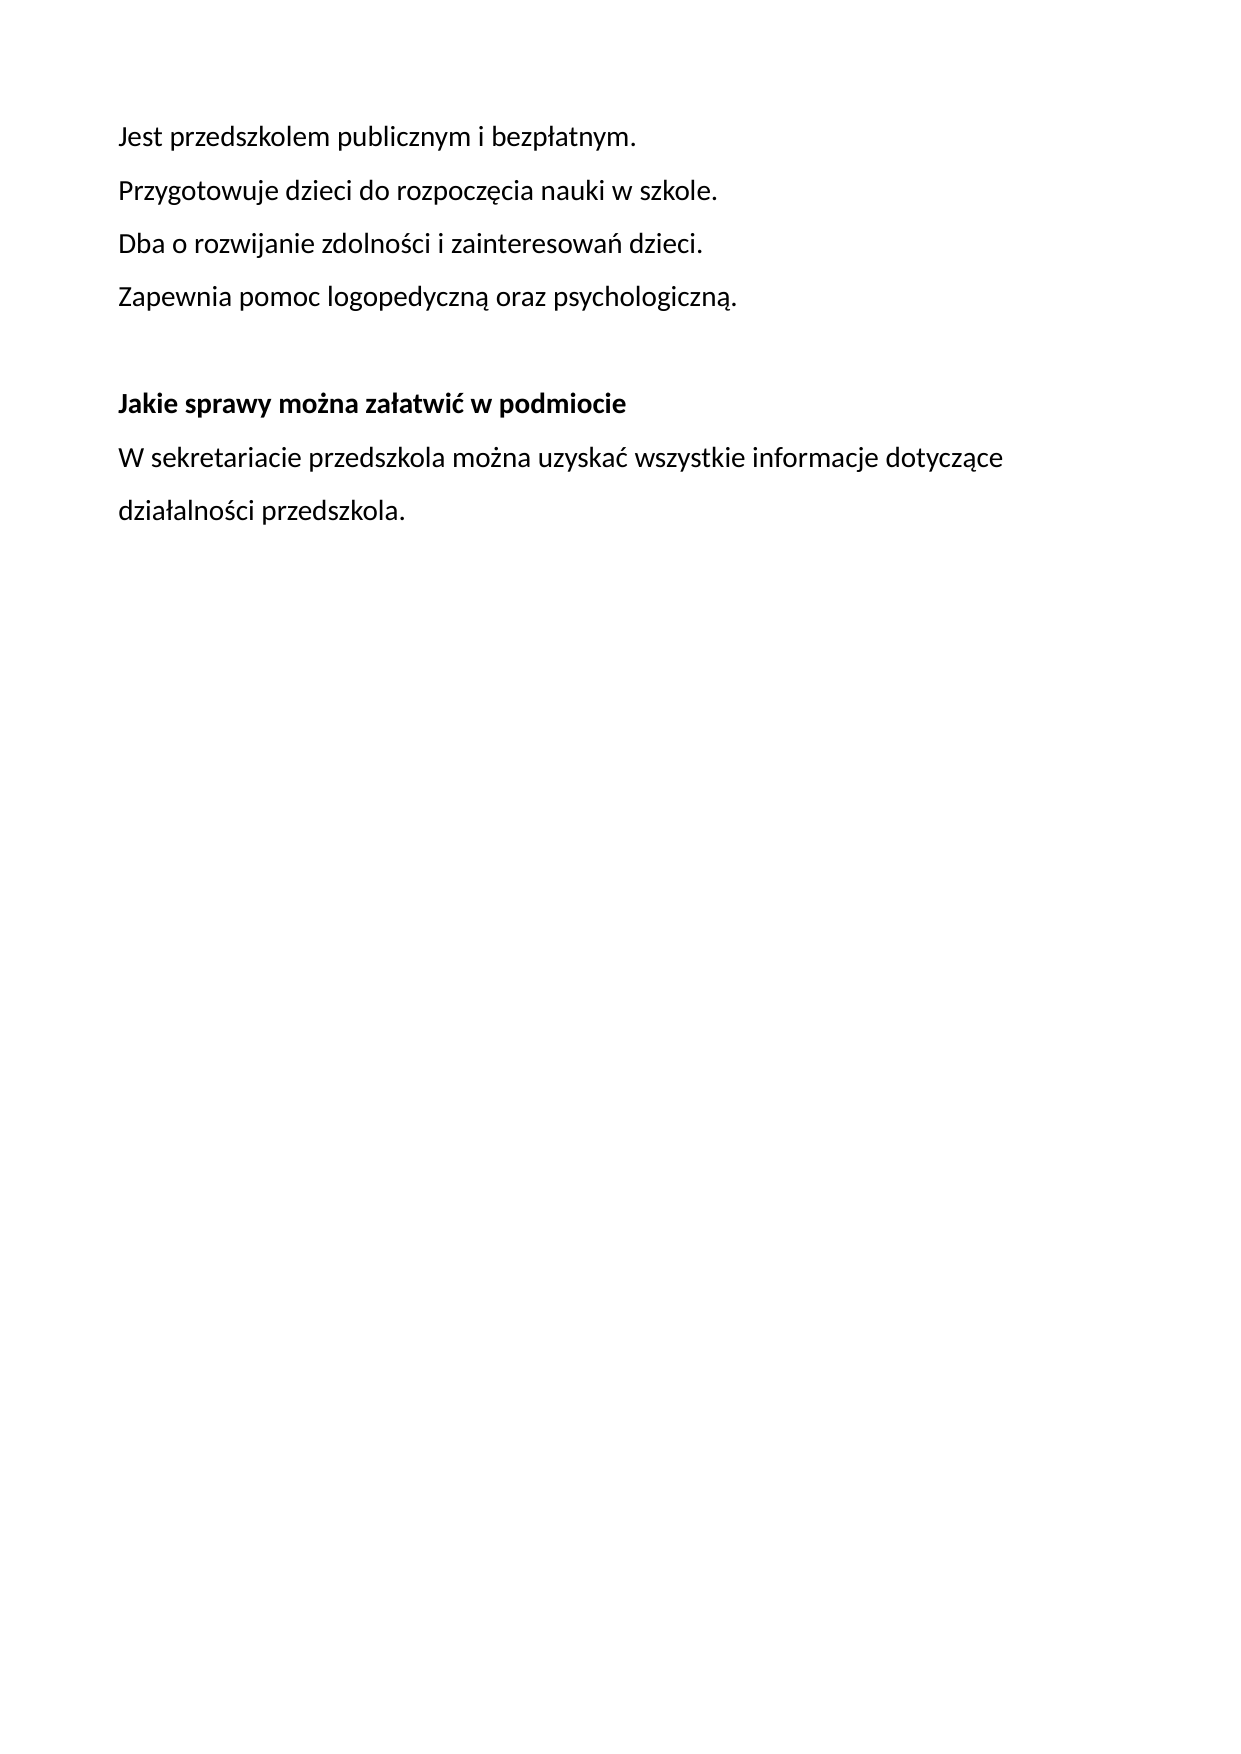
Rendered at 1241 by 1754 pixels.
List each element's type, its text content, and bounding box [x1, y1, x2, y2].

list W sekretariacie przedszkola można uzyskać wszystkie informacje dotyczące działalności przedszkola. [118, 439, 1122, 528]
text Zapewnia pomoc logopedyczną oraz psychologiczną. [118, 278, 1122, 314]
list Jakie sprawy można załatwić w podmiocie [118, 385, 1122, 421]
text Przygotowuje dzieci do rozpoczęcia nauki w szkole. [118, 172, 1122, 207]
text Jest przedszkolem publicznym i bezpłatnym. [118, 118, 1122, 154]
text Dba o rozwijanie zdolności i zainteresowań dzieci. [118, 225, 1122, 261]
